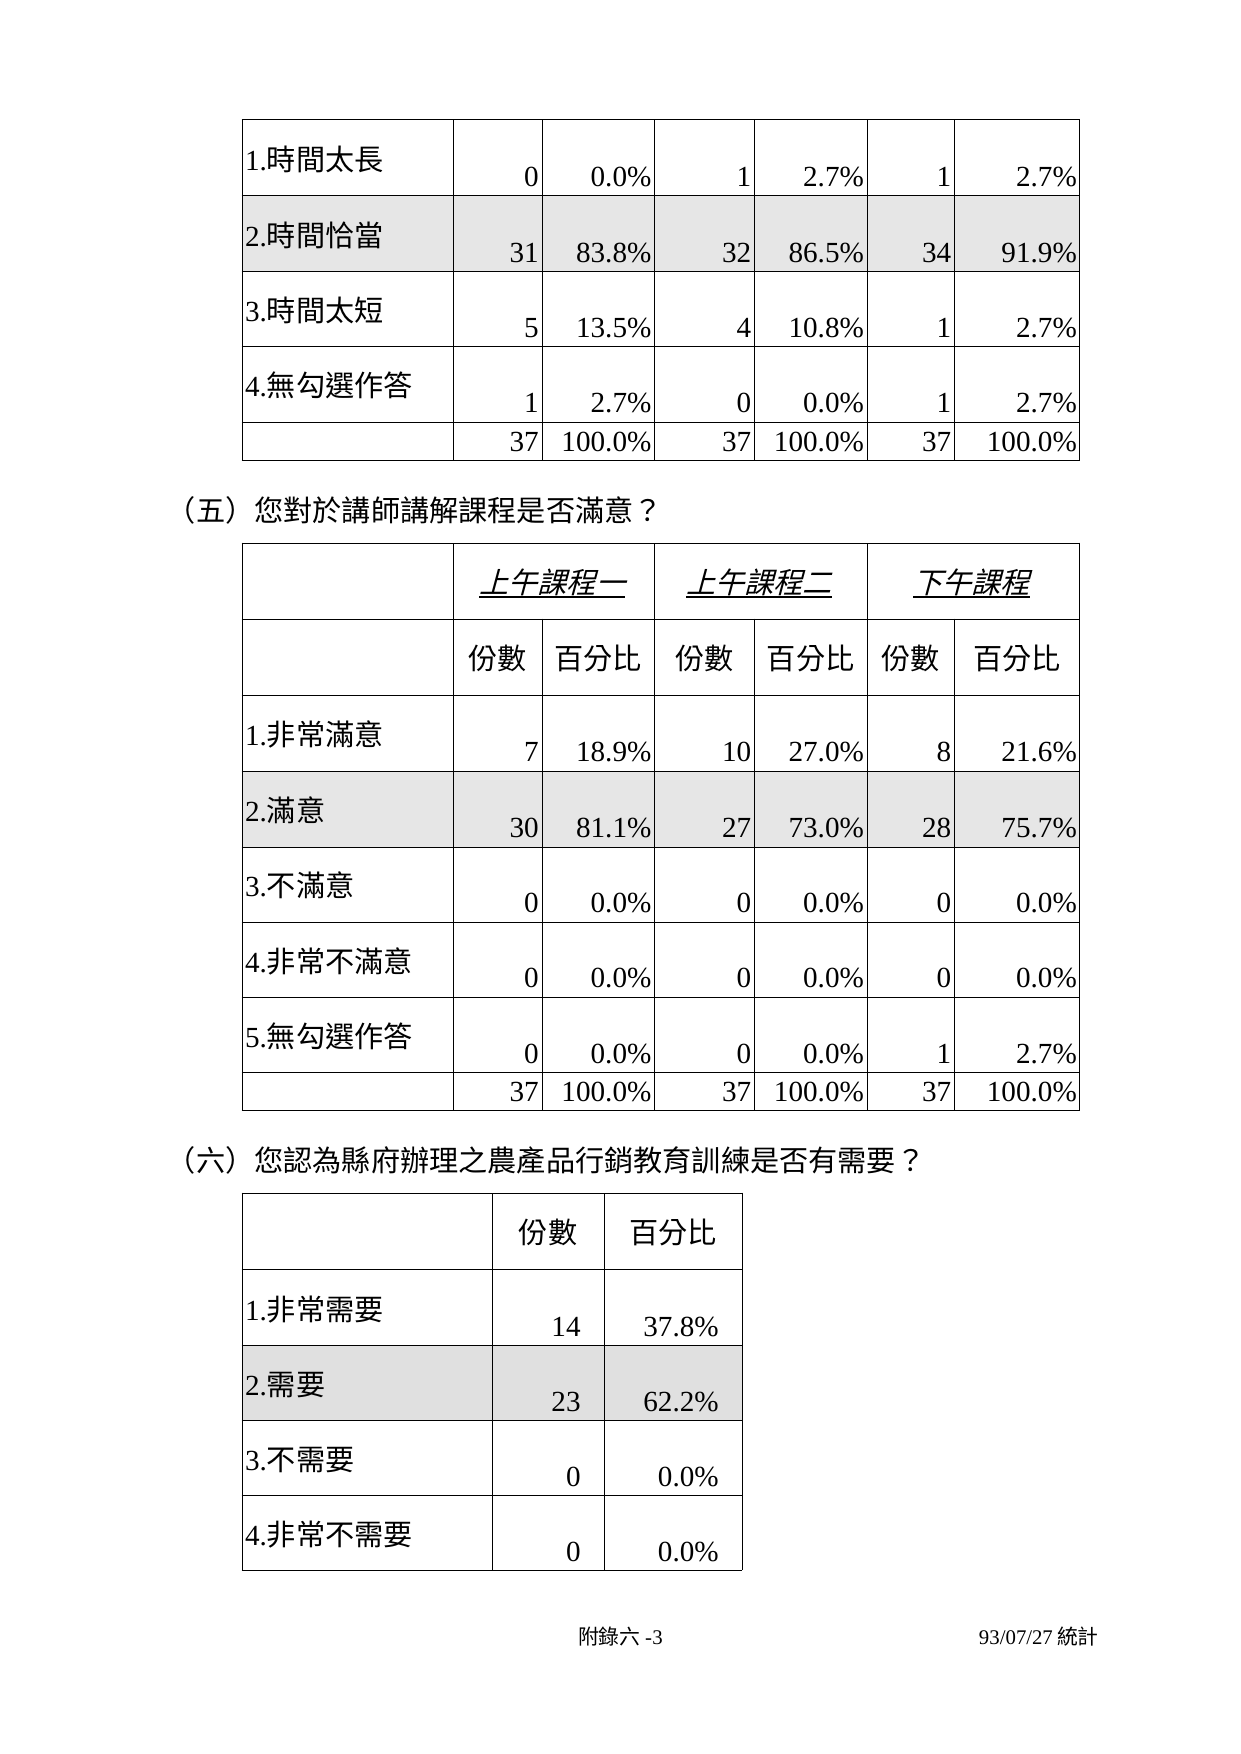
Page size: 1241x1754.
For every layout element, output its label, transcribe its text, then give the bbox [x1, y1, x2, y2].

table_cell 0 [655, 923, 754, 997]
table_cell 10 [655, 696, 754, 771]
table_cell 1 [868, 998, 954, 1072]
table_cell 0 [454, 923, 542, 997]
table_cell 2.7% [543, 347, 654, 422]
table_header 上午課程一 [454, 544, 654, 618]
table_cell 1 [868, 272, 954, 346]
table_cell 1 [655, 120, 754, 195]
table_cell 5.無勾選作答 [243, 998, 453, 1072]
table_cell 2.7% [755, 120, 867, 195]
table_cell 0.0% [543, 120, 654, 195]
table_cell 30 [454, 772, 542, 847]
table_cell 100.0% [955, 423, 1079, 460]
table_cell 75.7% [955, 772, 1079, 847]
table_cell 2.滿意 [243, 772, 453, 847]
table_cell 83.8% [543, 196, 654, 271]
table_cell 100.0% [755, 1073, 867, 1110]
table_cell 百分比 [955, 620, 1079, 694]
table_cell 100.0% [955, 1073, 1079, 1110]
table_cell 份數 [454, 620, 542, 694]
table_cell 91.9% [955, 196, 1079, 271]
table_cell 0 [655, 998, 754, 1072]
table_cell 1 [454, 347, 542, 422]
table_cell 0 [454, 998, 542, 1072]
table_cell 23 [493, 1346, 604, 1420]
text （六）您認為縣府辦理之農產品行銷教育訓練是否有需要？ [167, 1136, 1098, 1180]
table_cell 0.0% [755, 998, 867, 1072]
table_cell 81.1% [543, 772, 654, 847]
table_cell 21.6% [955, 696, 1079, 771]
table_cell [243, 1073, 453, 1110]
table_cell 0 [868, 923, 954, 997]
table_cell 百分比 [755, 620, 867, 694]
table_cell 10.8% [755, 272, 867, 346]
table_cell 0.0% [955, 848, 1079, 922]
table_cell 37.8% [605, 1270, 742, 1345]
table_cell 0.0% [605, 1421, 742, 1495]
table_cell 2.7% [955, 120, 1079, 195]
table_cell 37 [454, 1073, 542, 1110]
table_cell 0 [493, 1496, 604, 1570]
table_cell 0.0% [543, 848, 654, 922]
table_header 百分比 [605, 1194, 742, 1269]
table_header [243, 544, 453, 618]
table_cell 2.時間恰當 [243, 196, 453, 271]
table_cell 100.0% [755, 423, 867, 460]
table_cell 份數 [868, 620, 954, 694]
table_cell 7 [454, 696, 542, 771]
table_cell 2.7% [955, 347, 1079, 422]
table_cell 100.0% [543, 1073, 654, 1110]
table_cell 1 [868, 120, 954, 195]
table_cell 100.0% [543, 423, 654, 460]
table_cell 62.2% [605, 1346, 742, 1420]
table_cell 1 [868, 347, 954, 422]
table_cell 0 [454, 120, 542, 195]
table_cell 0.0% [955, 923, 1079, 997]
table_cell 5 [454, 272, 542, 346]
table_cell 0 [655, 848, 754, 922]
table_cell 14 [493, 1270, 604, 1345]
table_cell 32 [655, 196, 754, 271]
table_cell 2.需要 [243, 1346, 492, 1420]
table_cell 3.時間太短 [243, 272, 453, 346]
table_cell 0.0% [755, 923, 867, 997]
table_cell [243, 423, 453, 460]
table_cell 0 [493, 1421, 604, 1495]
table_header 上午課程二 [655, 544, 867, 618]
table_cell 1.時間太長 [243, 120, 453, 195]
table_cell 13.5% [543, 272, 654, 346]
table_header [243, 1194, 492, 1269]
table_cell 37 [868, 423, 954, 460]
table_cell 27.0% [755, 696, 867, 771]
table_cell 份數 [655, 620, 754, 694]
table_cell 0.0% [543, 998, 654, 1072]
table_cell 4.非常不滿意 [243, 923, 453, 997]
table_cell 0.0% [755, 347, 867, 422]
table_cell 百分比 [543, 620, 654, 694]
table_cell 0.0% [755, 848, 867, 922]
table_header 下午課程 [868, 544, 1079, 618]
table_cell 1.非常需要 [243, 1270, 492, 1345]
table_cell 37 [655, 1073, 754, 1110]
table_cell 37 [868, 1073, 954, 1110]
table_cell 86.5% [755, 196, 867, 271]
table_cell 3.不需要 [243, 1421, 492, 1495]
table_cell 2.7% [955, 998, 1079, 1072]
table_cell 3.不滿意 [243, 848, 453, 922]
table_cell 0 [868, 848, 954, 922]
table_cell 18.9% [543, 696, 654, 771]
table_cell 1.非常滿意 [243, 696, 453, 771]
table_cell 37 [454, 423, 542, 460]
table_cell 2.7% [955, 272, 1079, 346]
table_cell 37 [655, 423, 754, 460]
table_cell [243, 620, 453, 694]
table_cell 4 [655, 272, 754, 346]
table_cell 0 [454, 848, 542, 922]
table_header 份數 [493, 1194, 604, 1269]
table_cell 0.0% [605, 1496, 742, 1570]
table_cell 73.0% [755, 772, 867, 847]
table_cell 4.無勾選作答 [243, 347, 453, 422]
table_cell 31 [454, 196, 542, 271]
table_cell 0 [655, 347, 754, 422]
table_cell 4.非常不需要 [243, 1496, 492, 1570]
table_cell 34 [868, 196, 954, 271]
table_cell 8 [868, 696, 954, 771]
table_cell 27 [655, 772, 754, 847]
table_cell 28 [868, 772, 954, 847]
text （五）您對於講師講解課程是否滿意？ [167, 486, 1098, 530]
table_cell 0.0% [543, 923, 654, 997]
